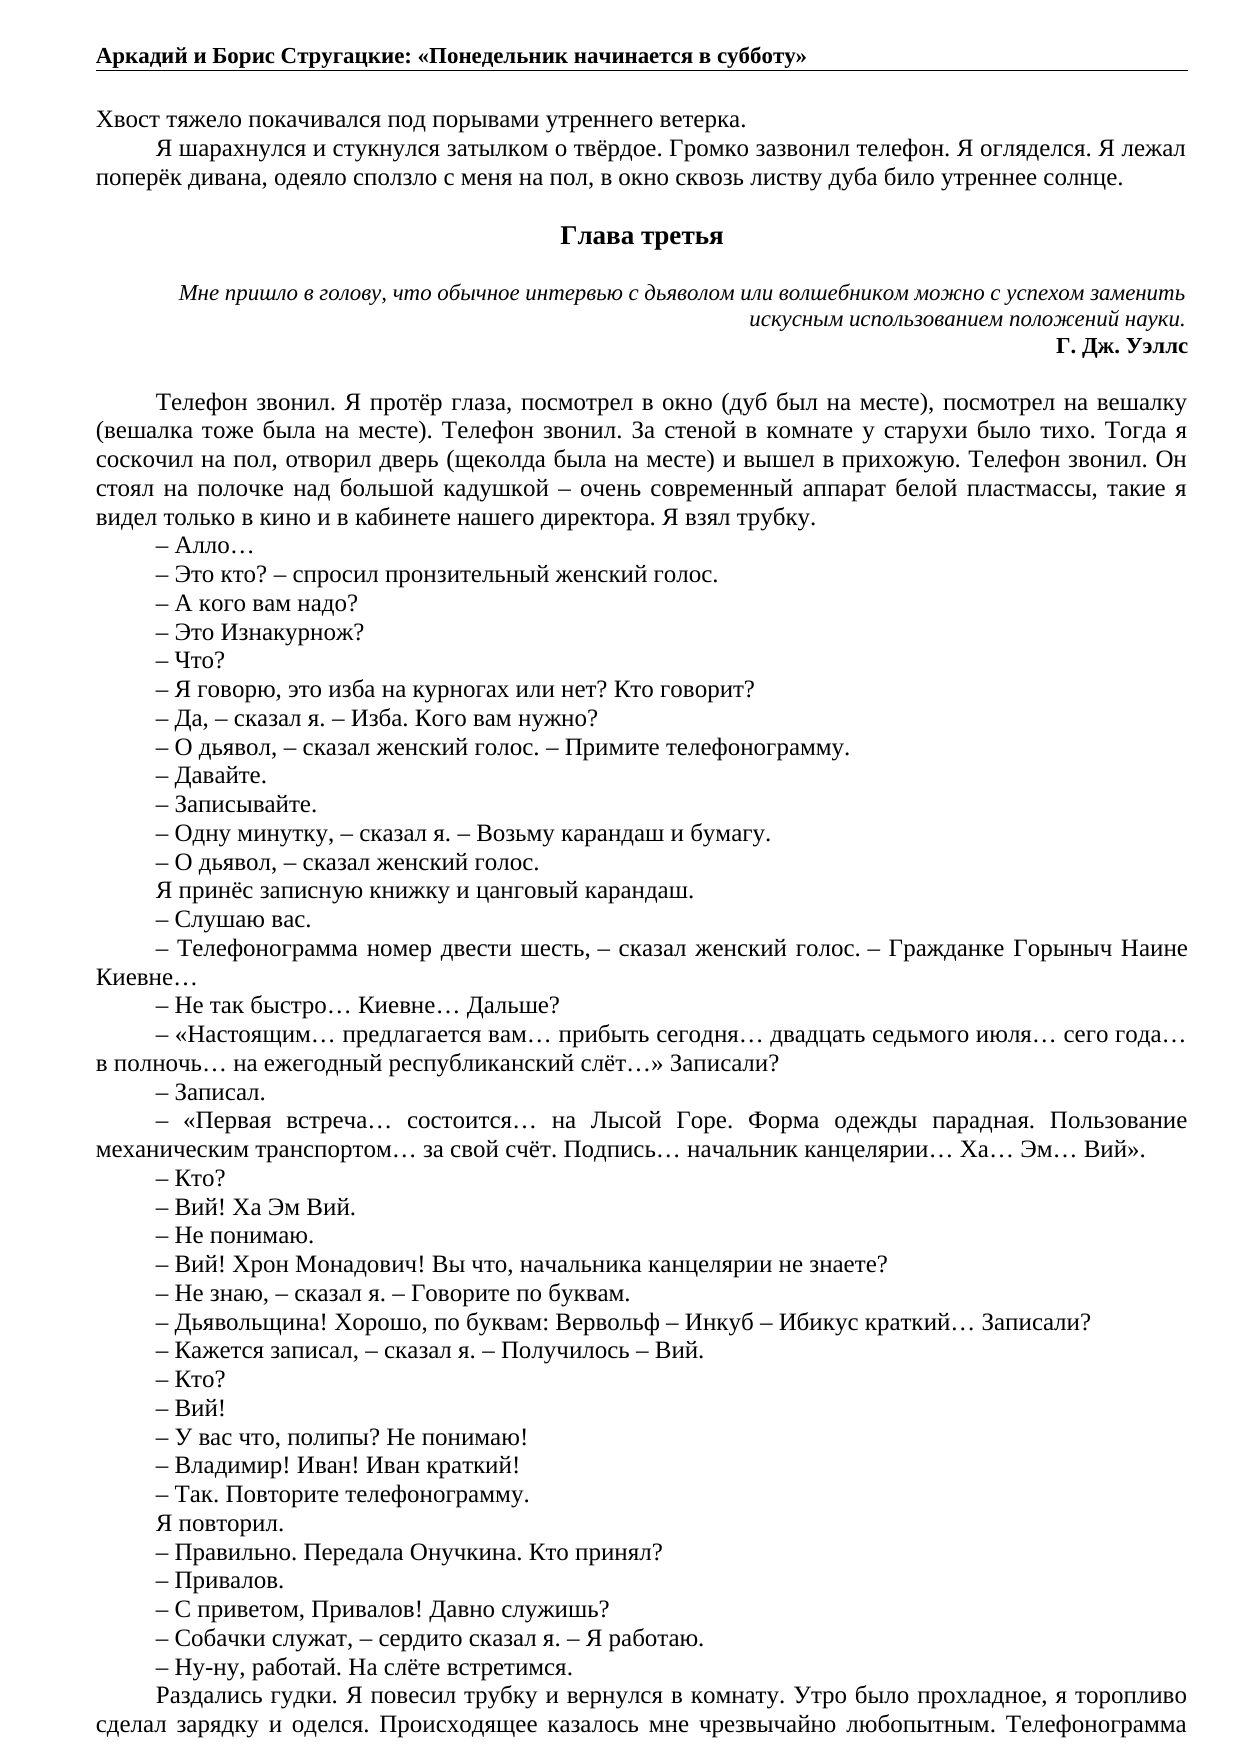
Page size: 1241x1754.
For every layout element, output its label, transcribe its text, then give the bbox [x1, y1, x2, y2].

text – Записал. [96, 1077, 1188, 1106]
text – О дьявол, – сказал женский голос. – Примите телефонограмму. [96, 732, 1188, 761]
text Я шарахнулся и стукнулся затылком о твёрдое. Громко зазвонил телефон. Я огляделся. Я лежал поперёк дивана, одеяло сползло с меня на пол, в окно сквозь листву дуба било утреннее солнце. [96, 133, 1188, 190]
text – Кто? [96, 1364, 1188, 1393]
text – «Настоящим… предлагается вам… прибыть сегодня… двадцать седьмого июля… сего года… в полночь… на ежегодный республиканский слёт…» Записали? [96, 1019, 1188, 1077]
text – Да, – сказал я. – Изба. Кого вам нужно? [96, 703, 1188, 732]
text – Телефонограмма номер двести шесть, – сказал женский голос. – Гражданке Горыныч Наине Киевне… [96, 933, 1188, 991]
text – У вас что, полипы? Не понимаю! [96, 1422, 1188, 1451]
text – Кажется записал, – сказал я. – Получилось – Вий. [96, 1336, 1188, 1364]
text – Алло… [96, 531, 1188, 559]
text – А кого вам надо? [96, 588, 1188, 617]
text – С приветом, Привалов! Давно служишь? [96, 1594, 1188, 1623]
text Я принёс записную книжку и цанговый карандаш. [96, 876, 1188, 904]
text Мне пришло в голову, что обычное интервью с дьяволом или волшебником можно с успехом заменить искусным использованием положений науки. [158, 279, 1188, 332]
subtitle Глава третья [96, 219, 1188, 250]
text – Правильно. Передала Онучкина. Кто принял? [96, 1537, 1188, 1566]
text – Я говорю, это изба на курногах или нет? Кто говорит? [96, 674, 1188, 703]
text – Что? [96, 646, 1188, 674]
text – Записывайте. [96, 789, 1188, 818]
text Телефон звонил. Я протёр глаза, посмотрел в окно (дуб был на месте), посмотрел на вешалку (вешалка тоже была на месте). Телефон звонил. За стеной в комнате у старухи было тихо. Тогда я соскочил на пол, отворил дверь (щеколда была на месте) и вышел в прихожую. Телефон звонил. Он стоял на полочке над большой кадушкой – очень современный аппарат белой пластмассы, такие я видел только в кино и в кабинете нашего директора. Я взял трубку. [96, 387, 1188, 531]
text – Так. Повторите телефонограмму. [96, 1479, 1188, 1508]
text – Не так быстро… Киевне… Дальше? [96, 991, 1188, 1019]
text – О дьявол, – сказал женский голос. [96, 847, 1188, 876]
text – Собачки служат, – сердито сказал я. – Я работаю. [96, 1623, 1188, 1652]
text Г. Дж. Уэллс [158, 332, 1188, 358]
text – Вий! Хрон Монадович! Вы что, начальника канцелярии не знаете? [96, 1249, 1188, 1278]
text – Не знаю, – сказал я. – Говорите по буквам. [96, 1278, 1188, 1307]
text – Давайте. [96, 761, 1188, 789]
text – Кто? [96, 1163, 1188, 1192]
text – Слушаю вас. [96, 904, 1188, 933]
text – Вий! Ха Эм Вий. [96, 1192, 1188, 1221]
text Хвост тяжело покачивался под порывами утреннего ветерка. [96, 104, 1188, 133]
text – Не понимаю. [96, 1221, 1188, 1249]
text – Это кто? – спросил пронзительный женский голос. [96, 559, 1188, 588]
text – Вий! [96, 1393, 1188, 1422]
text Раздались гудки. Я повесил трубку и вернулся в комнату. Утро было прохладное, я торопливо сделал зарядку и оделся. Происходящее казалось мне чрезвычайно любопытным. Телефонограмма [96, 1681, 1188, 1738]
text – Владимир! Иван! Иван краткий! [96, 1451, 1188, 1479]
text – Это Изнакурнож? [96, 617, 1188, 646]
text Я повторил. [96, 1508, 1188, 1537]
text – Одну минутку, – сказал я. – Возьму карандаш и бумагу. [96, 818, 1188, 847]
text – «Первая встреча… состоится… на Лысой Горе. Форма одежды парадная. Пользование механическим транспортом… за свой счёт. Подпись… начальник канцелярии… Ха… Эм… Вий». [96, 1106, 1188, 1163]
text – Привалов. [96, 1566, 1188, 1594]
text – Ну-ну, работай. На слёте встретимся. [96, 1652, 1188, 1681]
text – Дьявольщина! Хорошо, по буквам: Вервольф – Инкуб – Ибикус краткий… Записали? [96, 1307, 1188, 1336]
